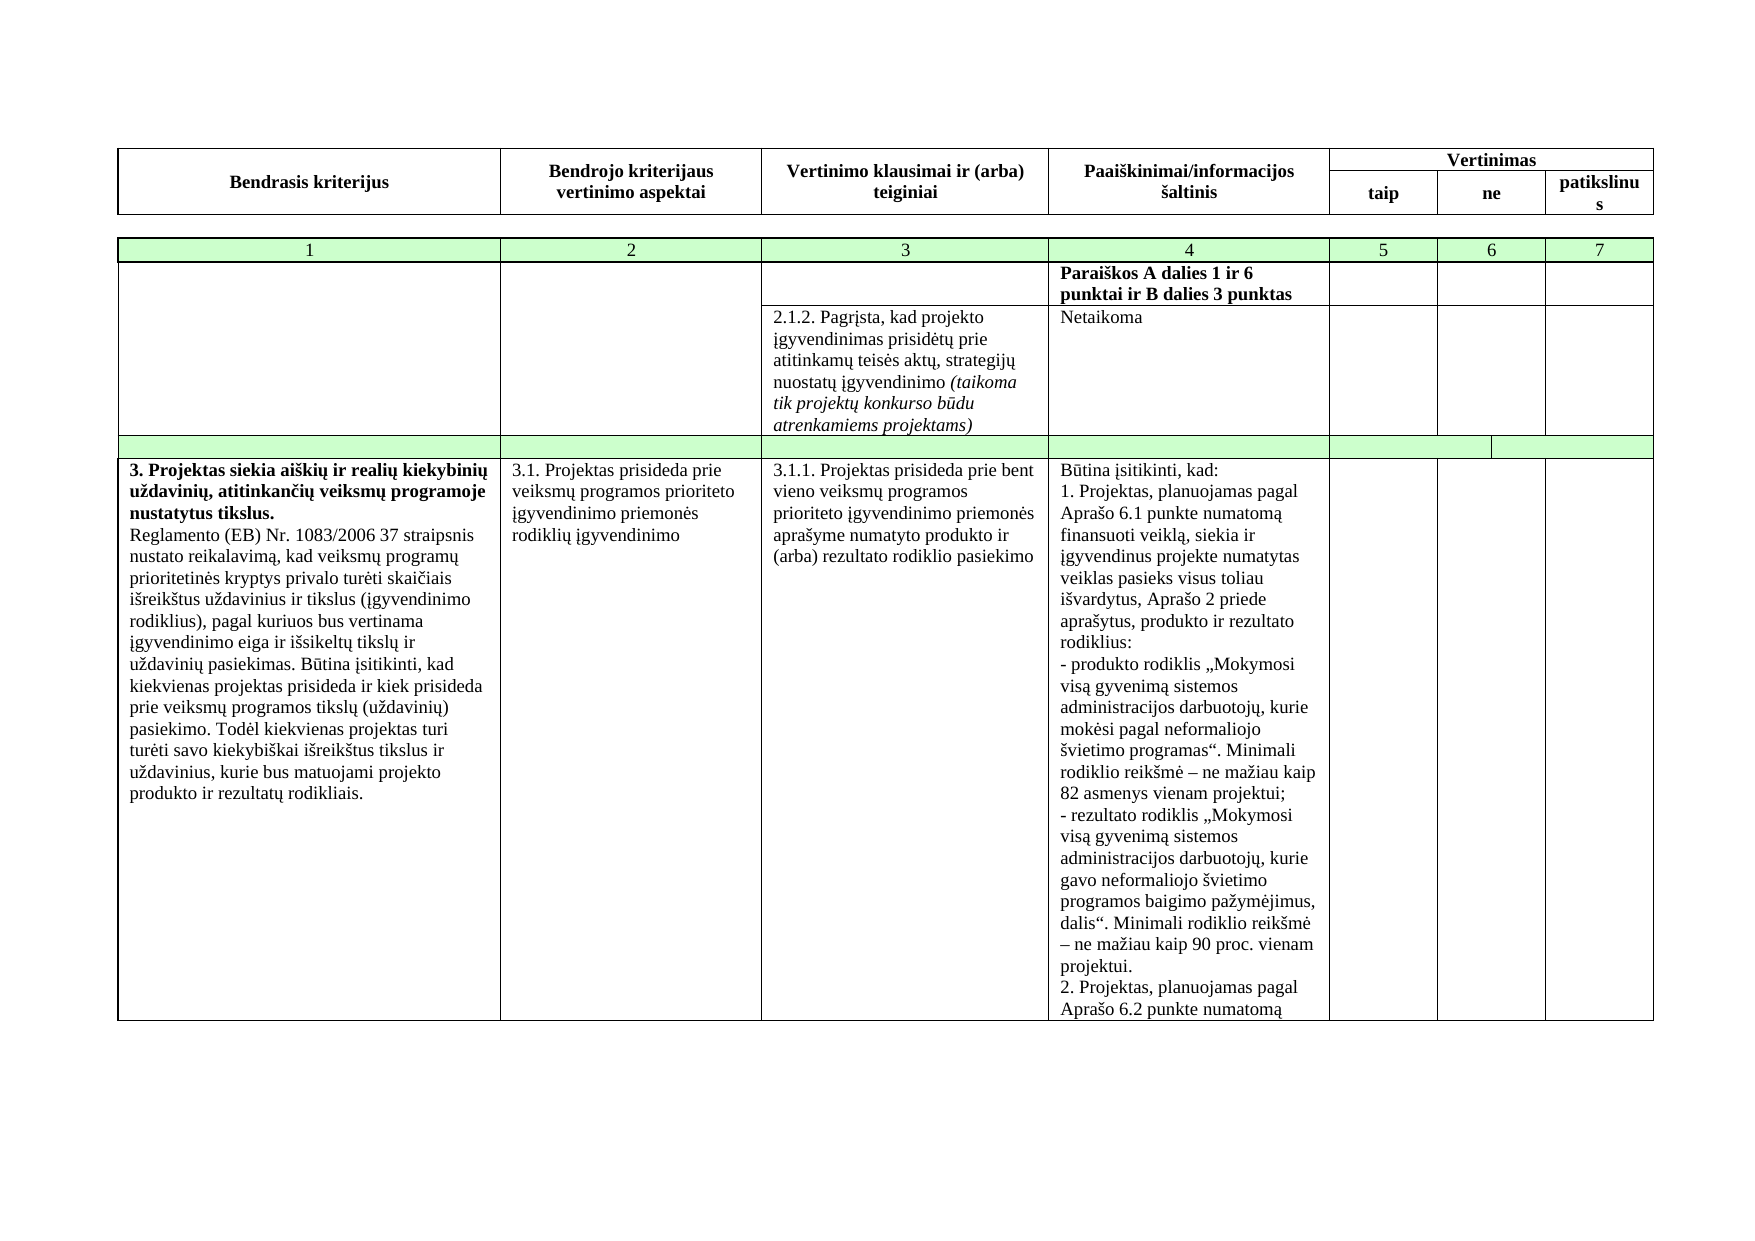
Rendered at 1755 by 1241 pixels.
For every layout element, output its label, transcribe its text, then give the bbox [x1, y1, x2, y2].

table_header Vertinimo klausimai ir (arba) teiginiai [762, 149, 1048, 214]
table_cell 3.1. Projektas prisideda prie veiksmų programos prioriteto įgyvendinimo priemonės rodiklių įgyvendinimo [501, 459, 761, 1019]
table_cell [118, 215, 501, 237]
table_cell [762, 215, 1049, 237]
table_cell 6 [1438, 239, 1545, 261]
table_header Bendrasis kriterijus [119, 149, 500, 214]
table_cell [1546, 263, 1653, 305]
table_cell [1330, 263, 1437, 305]
table_cell [762, 436, 1048, 458]
table_cell ne [1438, 171, 1545, 214]
table_cell [1546, 459, 1653, 1019]
table_cell [501, 215, 762, 237]
table_cell [119, 436, 500, 458]
table_cell [1492, 436, 1653, 458]
table_cell [1330, 306, 1437, 435]
table_cell [1546, 306, 1653, 435]
table_cell [1049, 215, 1329, 237]
table_cell [1545, 215, 1653, 237]
table_cell [501, 263, 761, 435]
table_cell patikslinus [1546, 171, 1653, 214]
table_cell Netaikoma [1049, 306, 1329, 435]
table_cell 4 [1049, 239, 1329, 261]
table_cell 5 [1330, 239, 1437, 261]
table_header Paaiškinimai/informacijos šaltinis [1049, 149, 1329, 214]
table_cell [1438, 215, 1545, 237]
table_cell 2.1.2. Pagrįsta, kad projekto įgyvendinimas prisidėtų prie atitinkamų teisės aktų, strategijų nuostatų įgyvendinimo (taikoma tik projektų konkurso būdu atrenkamiems projektams) [762, 306, 1048, 435]
table_cell 1 [119, 239, 500, 261]
table_header Bendrojo kriterijaus vertinimo aspektai [501, 149, 761, 214]
table_cell 3.1.1. Projektas prisideda prie bent vieno veiksmų programos prioriteto įgyvendinimo priemonės aprašyme numatyto produkto ir (arba) rezultato rodiklio pasiekimo [762, 459, 1048, 1019]
table_cell [1330, 436, 1491, 458]
table_cell [1330, 459, 1437, 1019]
table_cell [1329, 215, 1437, 237]
table_cell 3. Projektas siekia aiškių ir realių kiekybinių uždavinių, atitinkančių veiksmų programoje nustatytus tikslus. Reglamento (EB) Nr. 1083/2006 37 straipsnis nustato reikalavimą, kad veiksmų programų prioritetinės kryptys privalo turėti skaičiais išreikštus uždavinius ir tikslus (įgyvendinimo rodiklius), pagal kuriuos bus vertinama įgyvendinimo eiga ir išsikeltų tikslų ir uždavinių pasiekimas. Būtina įsitikinti, kad kiekvienas projektas prisideda ir kiek prisideda prie veiksmų programos tikslų (uždavinių) pasiekimo. Todėl kiekvienas projektas turi turėti savo kiekybiškai išreikštus tikslus ir uždavinius, kurie bus matuojami projekto produkto ir rezultatų rodikliais. [119, 459, 500, 1019]
table_cell 7 [1546, 239, 1653, 261]
table_cell [762, 263, 1048, 305]
table_cell [501, 436, 761, 458]
table_cell 2 [501, 239, 761, 261]
table_cell [1438, 459, 1545, 1019]
table_cell Būtina įsitikinti, kad: 1. Projektas, planuojamas pagal Aprašo 6.1 punkte numatomą finansuoti veiklą, siekia ir įgyvendinus projekte numatytas veiklas pasieks visus toliau išvardytus, Aprašo 2 priede aprašytus, produkto ir rezultato rodiklius: - produkto rodiklis „Mokymosi visą gyvenimą sistemos administracijos darbuotojų, kurie mokėsi pagal neformaliojo švietimo programas“. Minimali rodiklio reikšmė – ne mažiau kaip 82 asmenys vienam projektui; - rezultato rodiklis „Mokymosi visą gyvenimą sistemos administracijos darbuotojų, kurie gavo neformaliojo švietimo programos baigimo pažymėjimus, dalis“. Minimali rodiklio reikšmė – ne mažiau kaip 90 proc. vienam projektui. 2. Projektas, planuojamas pagal Aprašo 6.2 punkte numatomą [1049, 459, 1329, 1019]
table_cell [119, 263, 500, 435]
table_header Vertinimas [1330, 149, 1653, 170]
table_cell [1049, 436, 1329, 458]
table_cell taip [1330, 171, 1437, 214]
table_cell [1438, 263, 1545, 305]
table_cell [1438, 306, 1545, 435]
table_cell 3 [762, 239, 1048, 261]
table_cell Paraiškos A dalies 1 ir 6 punktai ir B dalies 3 punktas [1049, 263, 1329, 305]
